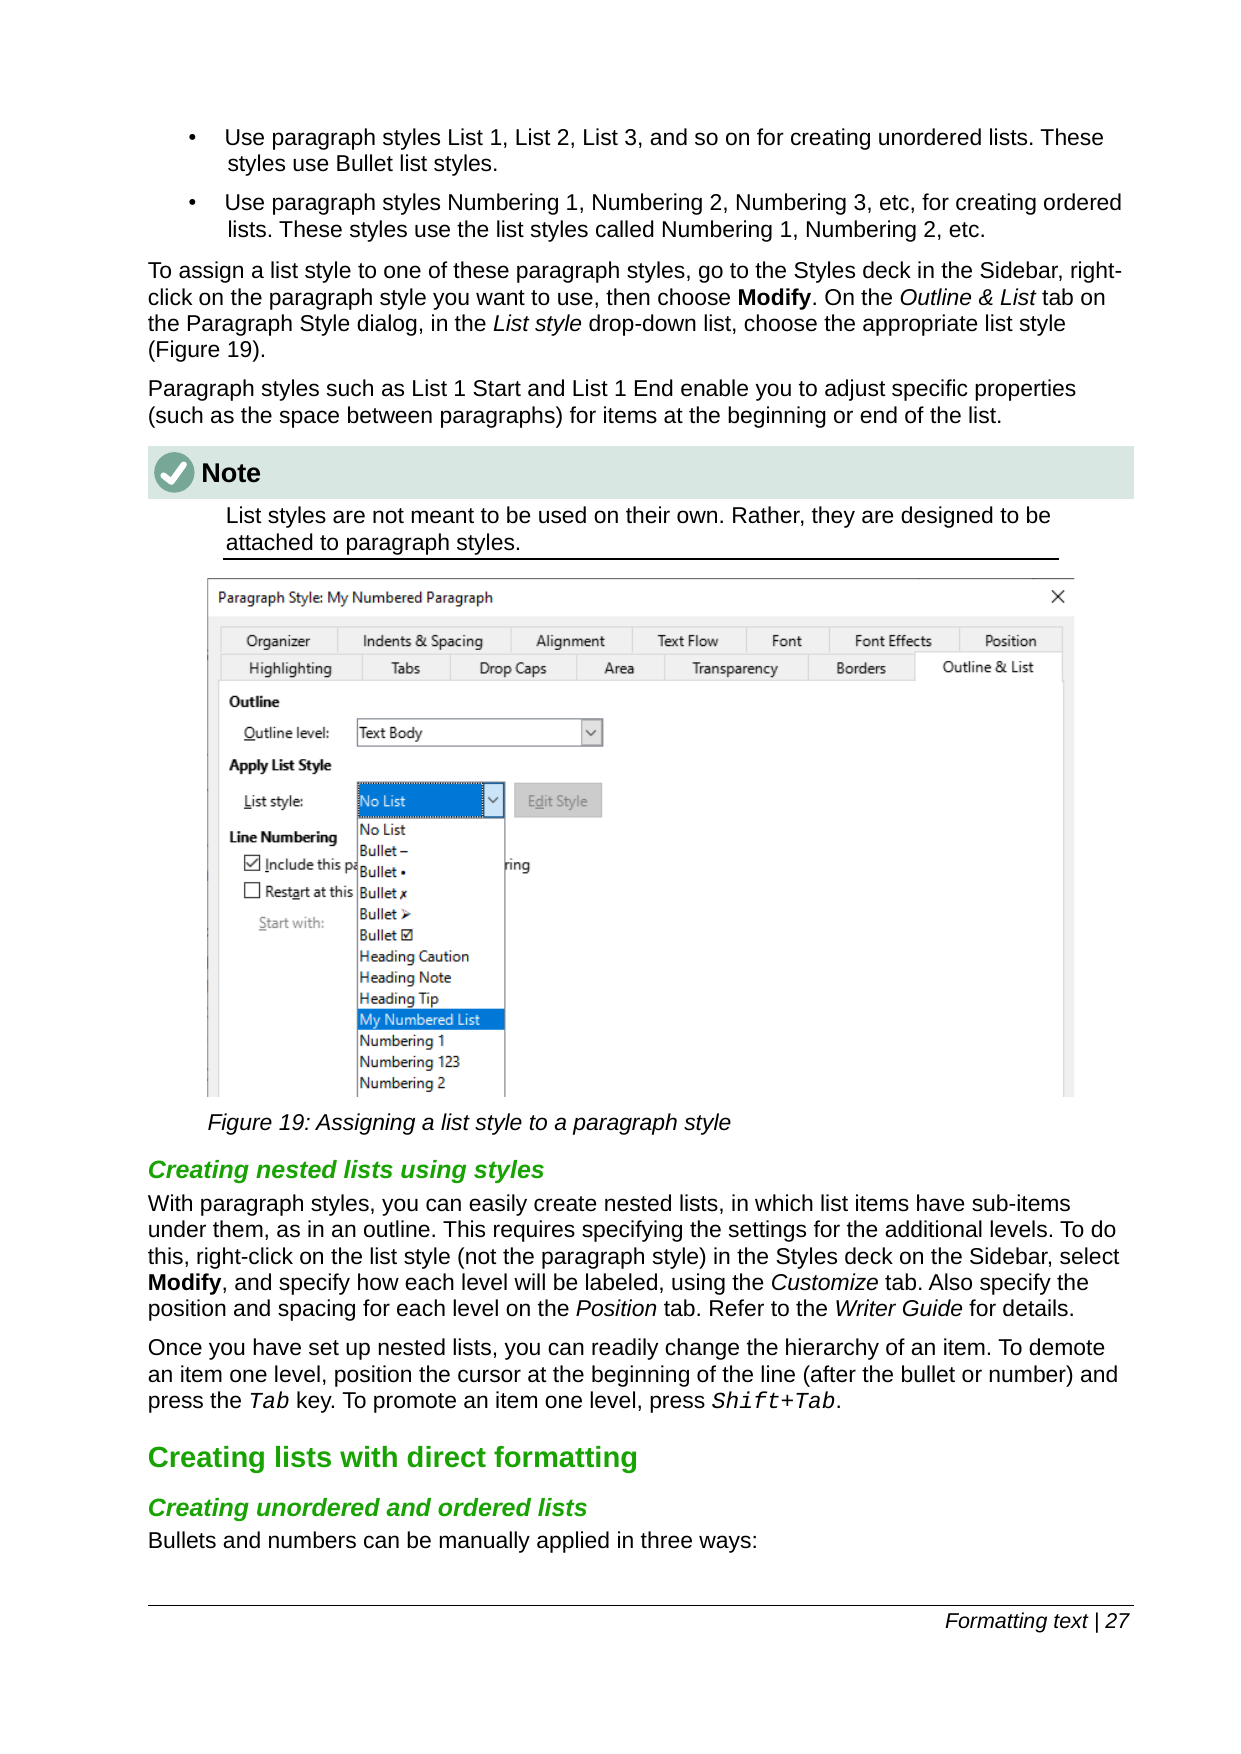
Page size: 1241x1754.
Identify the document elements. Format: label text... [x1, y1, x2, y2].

text Once you have set up nested lists, you can readily change the hierarchy of an item. To demote an item one level, position the cursor at the beginning of the line (after the bullet or number) and press the Tab key. To promote an item one level, press Shift+Tab. [148, 1334, 1134, 1415]
subtitle Creating lists with direct formatting [148, 1440, 1134, 1474]
subtitle Creating nested lists using styles [148, 1155, 1134, 1184]
text Figure 19: Assigning a list style to a paragraph style [207, 1109, 1074, 1135]
list Use paragraph styles List 1, List 2, List 3, and so on for creating unordered lists. These styles use Bullet list styles. [185, 121, 1134, 177]
text Bullets and numbers can be manually applied in three ways: [148, 1527, 1134, 1554]
subtitle Note [148, 446, 1134, 499]
text With paragraph styles, you can easily create nested lists, in which list items have sub-items under them, as in an outline. This requires specifying the settings for the additional levels. To do this, right-click on the list style (not the paragraph style) in the Styles deck on the Sidebar, select Modify, and specify how each level will be labeled, using the Customize tab. Also specify the position and spacing for each level on the Position tab. Refer to the Writer Guide for details. [148, 1190, 1134, 1322]
text Paragraph styles such as List 1 Start and List 1 End enable you to adjust specific properties (such as the space between paragraphs) for items at the beginning or end of the list. [148, 375, 1134, 428]
text To assign a list style to one of these paragraph styles, go to the Styles deck in the Sidebar, right-click on the paragraph style you want to use, then choose Modify. On the Outline & List tab on the Paragraph Style dialog, in the List style drop-down list, choose the appropriate list style (Figure 19). [148, 257, 1134, 363]
subtitle Creating unordered and ordered lists [148, 1492, 1134, 1521]
list Use paragraph styles Numbering 1, Numbering 2, Numbering 3, etc, for creating ordered lists. These styles use the list styles called Numbering 1, Numbering 2, etc. [185, 186, 1134, 245]
text List styles are not meant to be used on their own. Rather, they are designed to be attached to paragraph styles. [223, 499, 1059, 558]
picture [207, 578, 1075, 1097]
